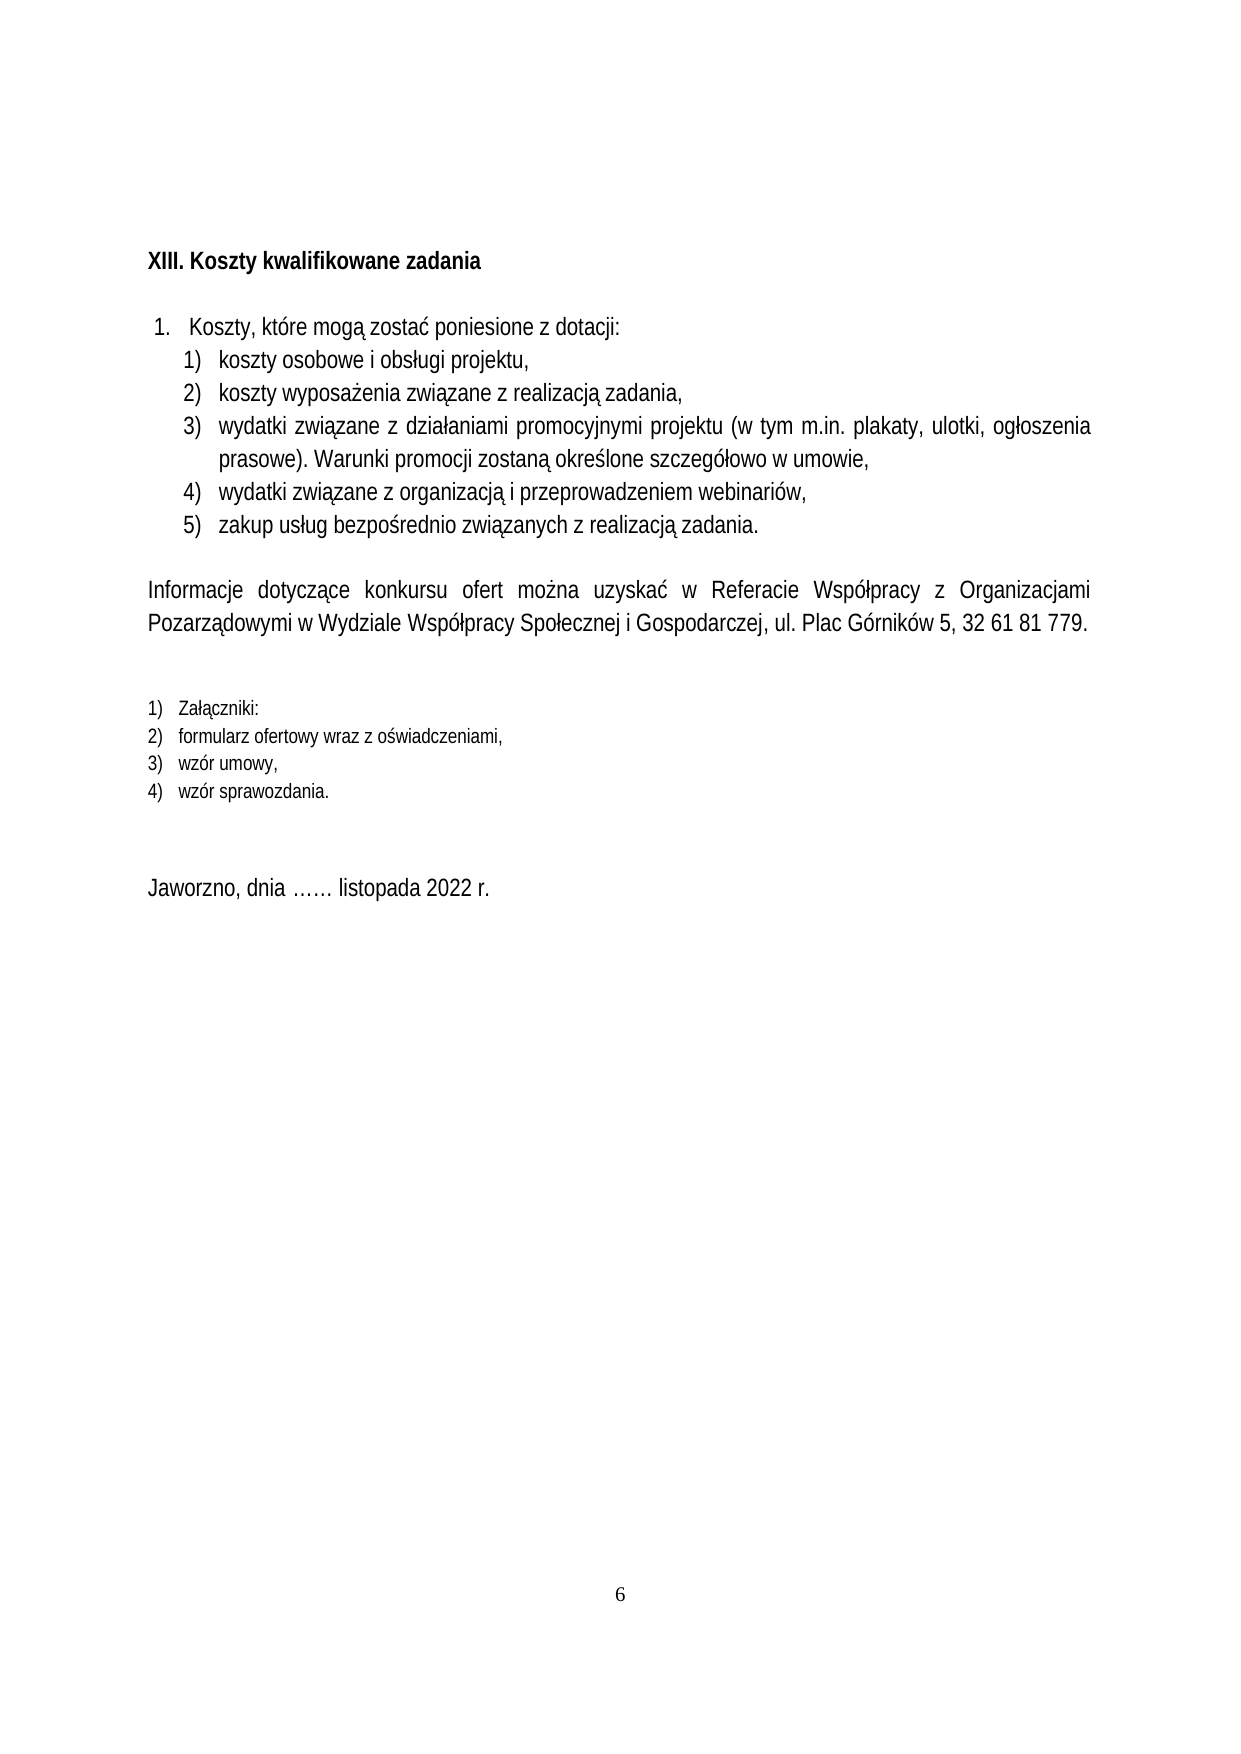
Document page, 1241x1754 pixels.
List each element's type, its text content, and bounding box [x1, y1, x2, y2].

list Załączniki: [148, 696, 1093, 720]
list wzór sprawozdania. [148, 779, 1093, 803]
list wydatki związane z organizacją i przeprowadzeniem webinariów, [183, 477, 1093, 505]
list wzór umowy, [148, 751, 1093, 775]
list wydatki związane z działaniami promocyjnymi projektu (w tym m.in. plakaty, ulotki, ogłoszenia prasowe). Warunki promocji zostaną określone szczegółowo w umowie, [183, 411, 1093, 472]
list Koszty, które mogą zostać poniesione z dotacji: [153, 312, 1093, 341]
list zakup usług bezpośrednio związanych z realizacją zadania. [183, 510, 1093, 538]
list formularz ofertowy wraz z oświadczeniami, [148, 724, 1093, 748]
text XIII. Koszty kwalifikowane zadania [148, 246, 1093, 275]
list koszty osobowe i obsługi projektu, [183, 345, 1093, 374]
list koszty wyposażenia związane z realizacją zadania, [183, 378, 1093, 407]
text Informacje dotyczące konkursu ofert można uzyskać w Referacie Współpracy z Organizacjami Pozarządowymi w Wydziale Współpracy Społecznej i Gospodarczej, ul. Plac Górników 5, 32 61 81 779. [148, 576, 1093, 637]
text Jaworzno, dnia …… listopada 2022 r. [148, 869, 1093, 903]
